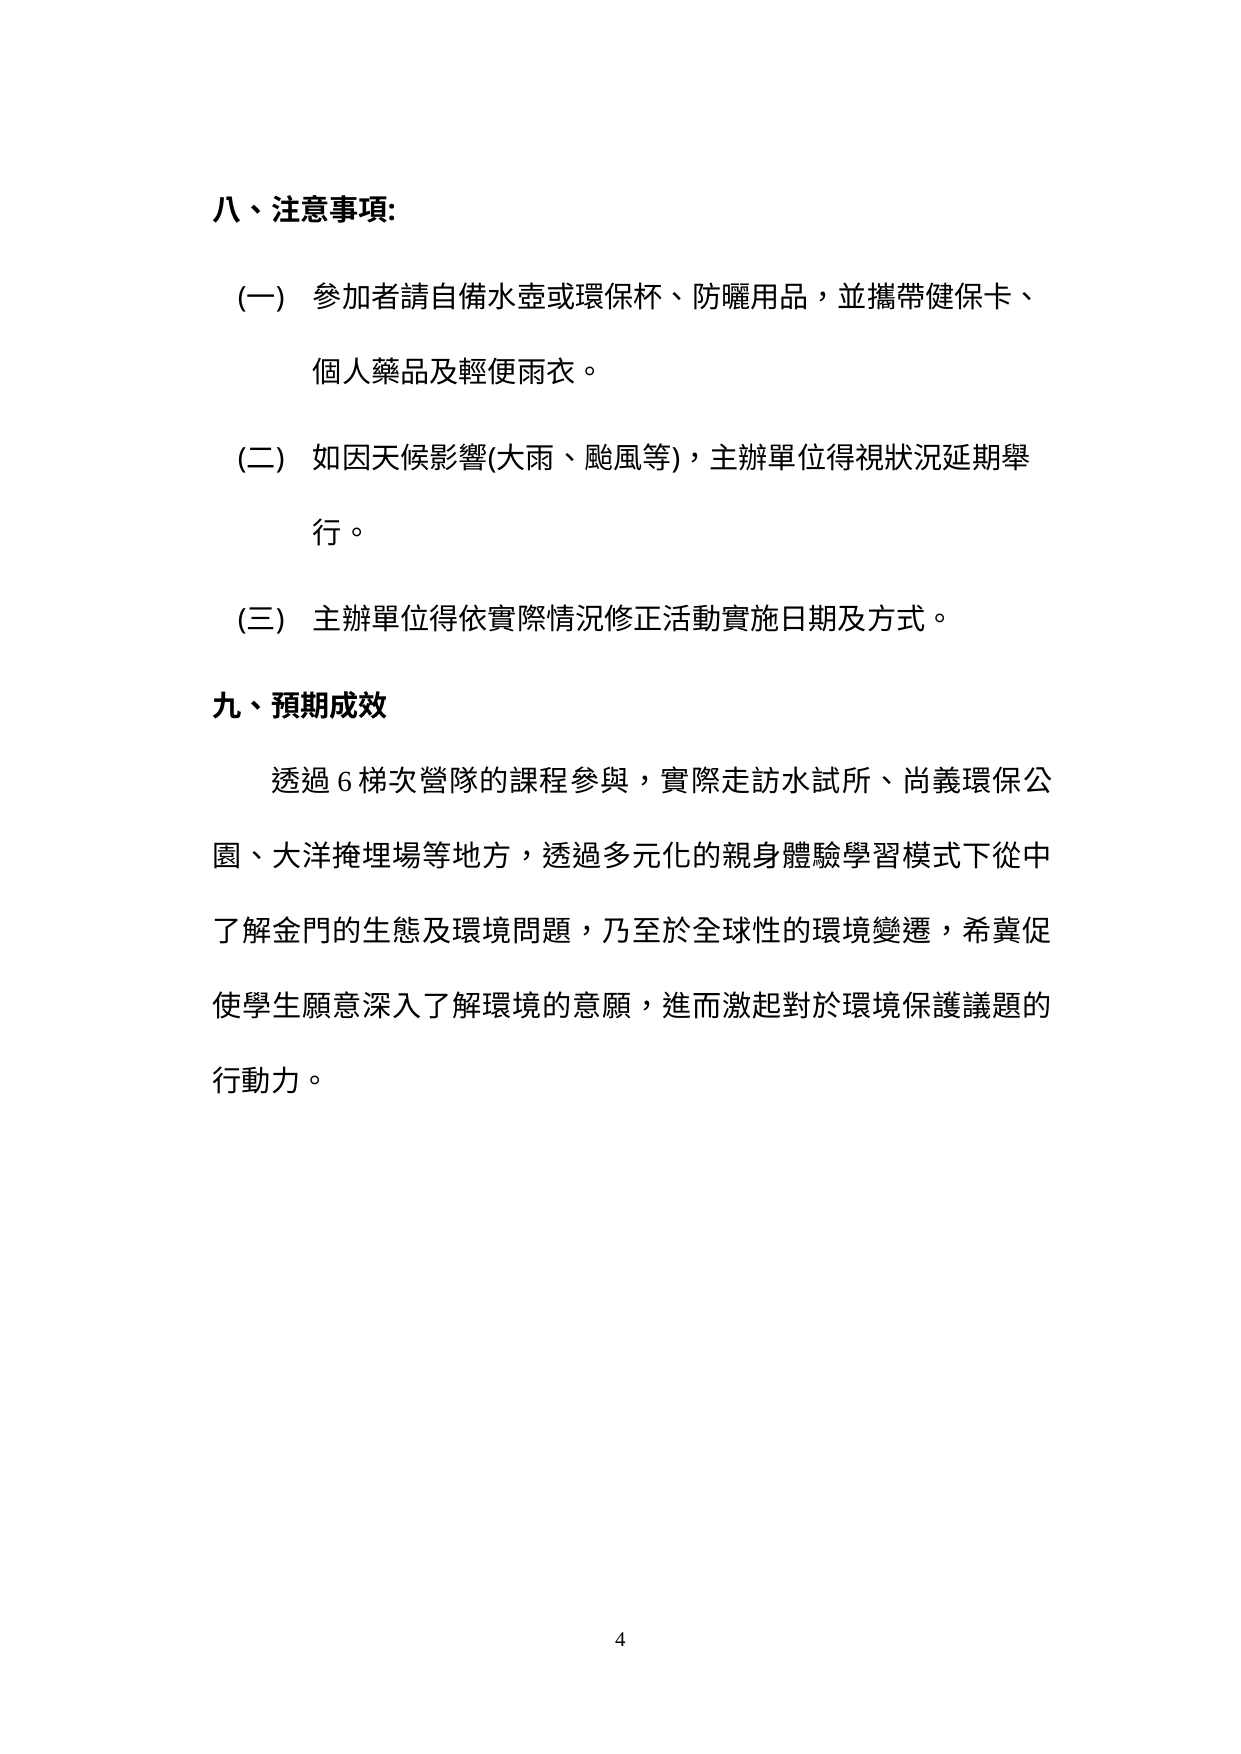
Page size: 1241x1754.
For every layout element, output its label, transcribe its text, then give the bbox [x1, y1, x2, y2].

list 如因天候影響(大雨、颱風等)，主辦單位得視狀況延期舉行。 [238, 412, 1053, 562]
text 透過6梯次營隊的課程參與，實際走訪水試所、尚義環保公園、大洋掩埋場等地方，透過多元化的親身體驗學習模式下從中了解金門的生態及環境問題，乃至於全球性的環境變遷，希冀促使學生願意深入了解環境的意願，進而激起對於環境保護議題的行動力。 [212, 734, 1053, 1109]
subtitle 八、注意事項: [212, 164, 1053, 239]
list 參加者請自備水壺或環保杯、防曬用品，並攜帶健保卡、個人藥品及輕便雨衣。 [238, 251, 1053, 401]
list 主辦單位得依實際情況修正活動實施日期及方式。 [238, 573, 1053, 648]
subtitle 九、預期成效 [212, 659, 1053, 734]
